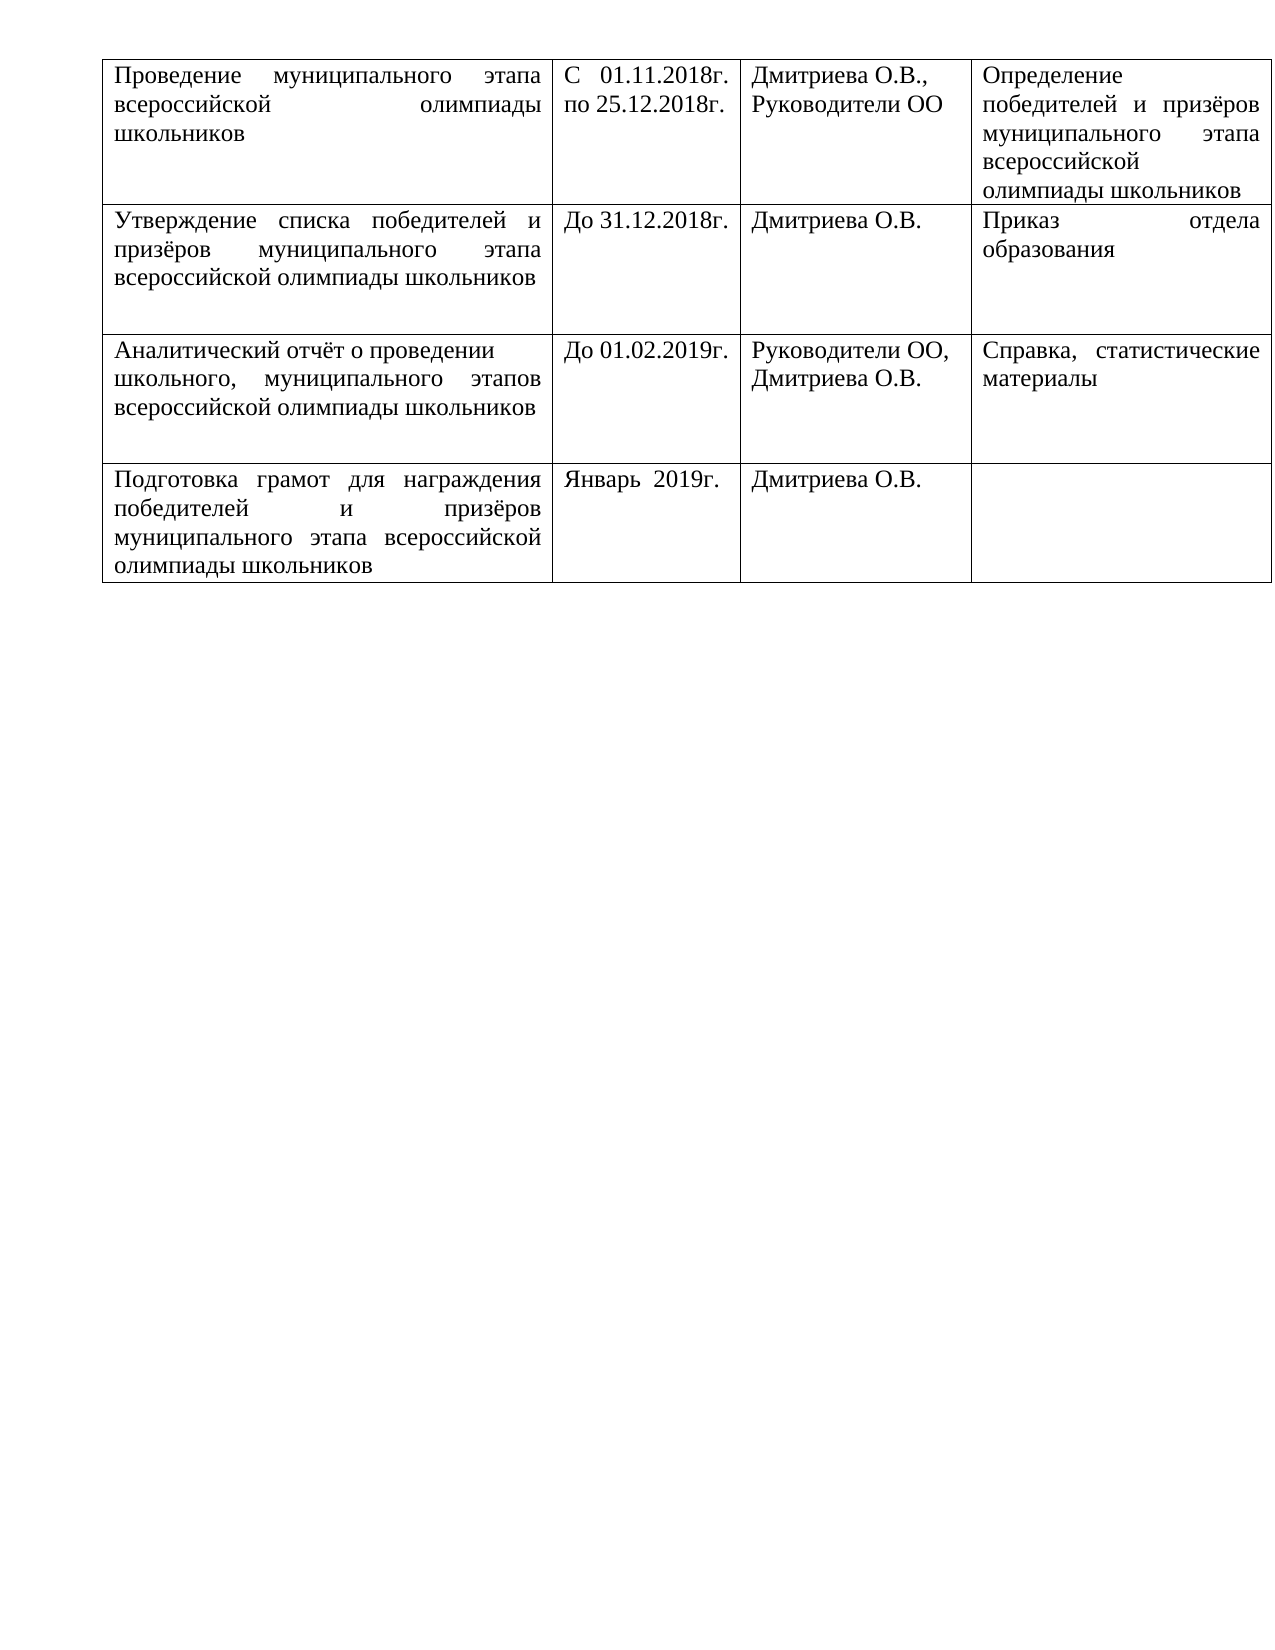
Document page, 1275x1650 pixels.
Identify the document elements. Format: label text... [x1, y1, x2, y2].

table_cell [972, 464, 1271, 582]
table_cell Дмитриева О.В. [741, 205, 971, 334]
table_cell Дмитриева О.В. [741, 464, 971, 582]
table_cell Руководители ОО, Дмитриева О.В. [741, 335, 971, 463]
table_cell До 01.02.2019г. [553, 335, 740, 463]
table_cell Справка, статистические материалы [972, 335, 1271, 463]
table_cell Подготовка грамот для награждения победителей и призёров муниципального этапа всероссийской олимпиады школьников [103, 464, 552, 582]
table_cell Приказ отдела образования [972, 205, 1271, 334]
table_cell С 01.11.2018г. по 25.12.2018г. [553, 60, 740, 204]
table_cell Аналитический отчёт о проведении школьного, муниципального этапов всероссийской олимпиады школьников [103, 335, 552, 463]
table_cell До 31.12.2018г. [553, 205, 740, 334]
table_cell Утверждение списка победителей и призёров муниципального этапа всероссийской олимпиады школьников [103, 205, 552, 334]
table_cell Дмитриева О.В., Руководители ОО [741, 60, 971, 204]
table_cell Январь 2019г. [553, 464, 740, 582]
table_cell Определение победителей и призёров муниципального этапа всероссийской олимпиады школьников [972, 60, 1271, 204]
table_cell Проведение муниципального этапа всероссийской олимпиады школьников [103, 60, 552, 204]
